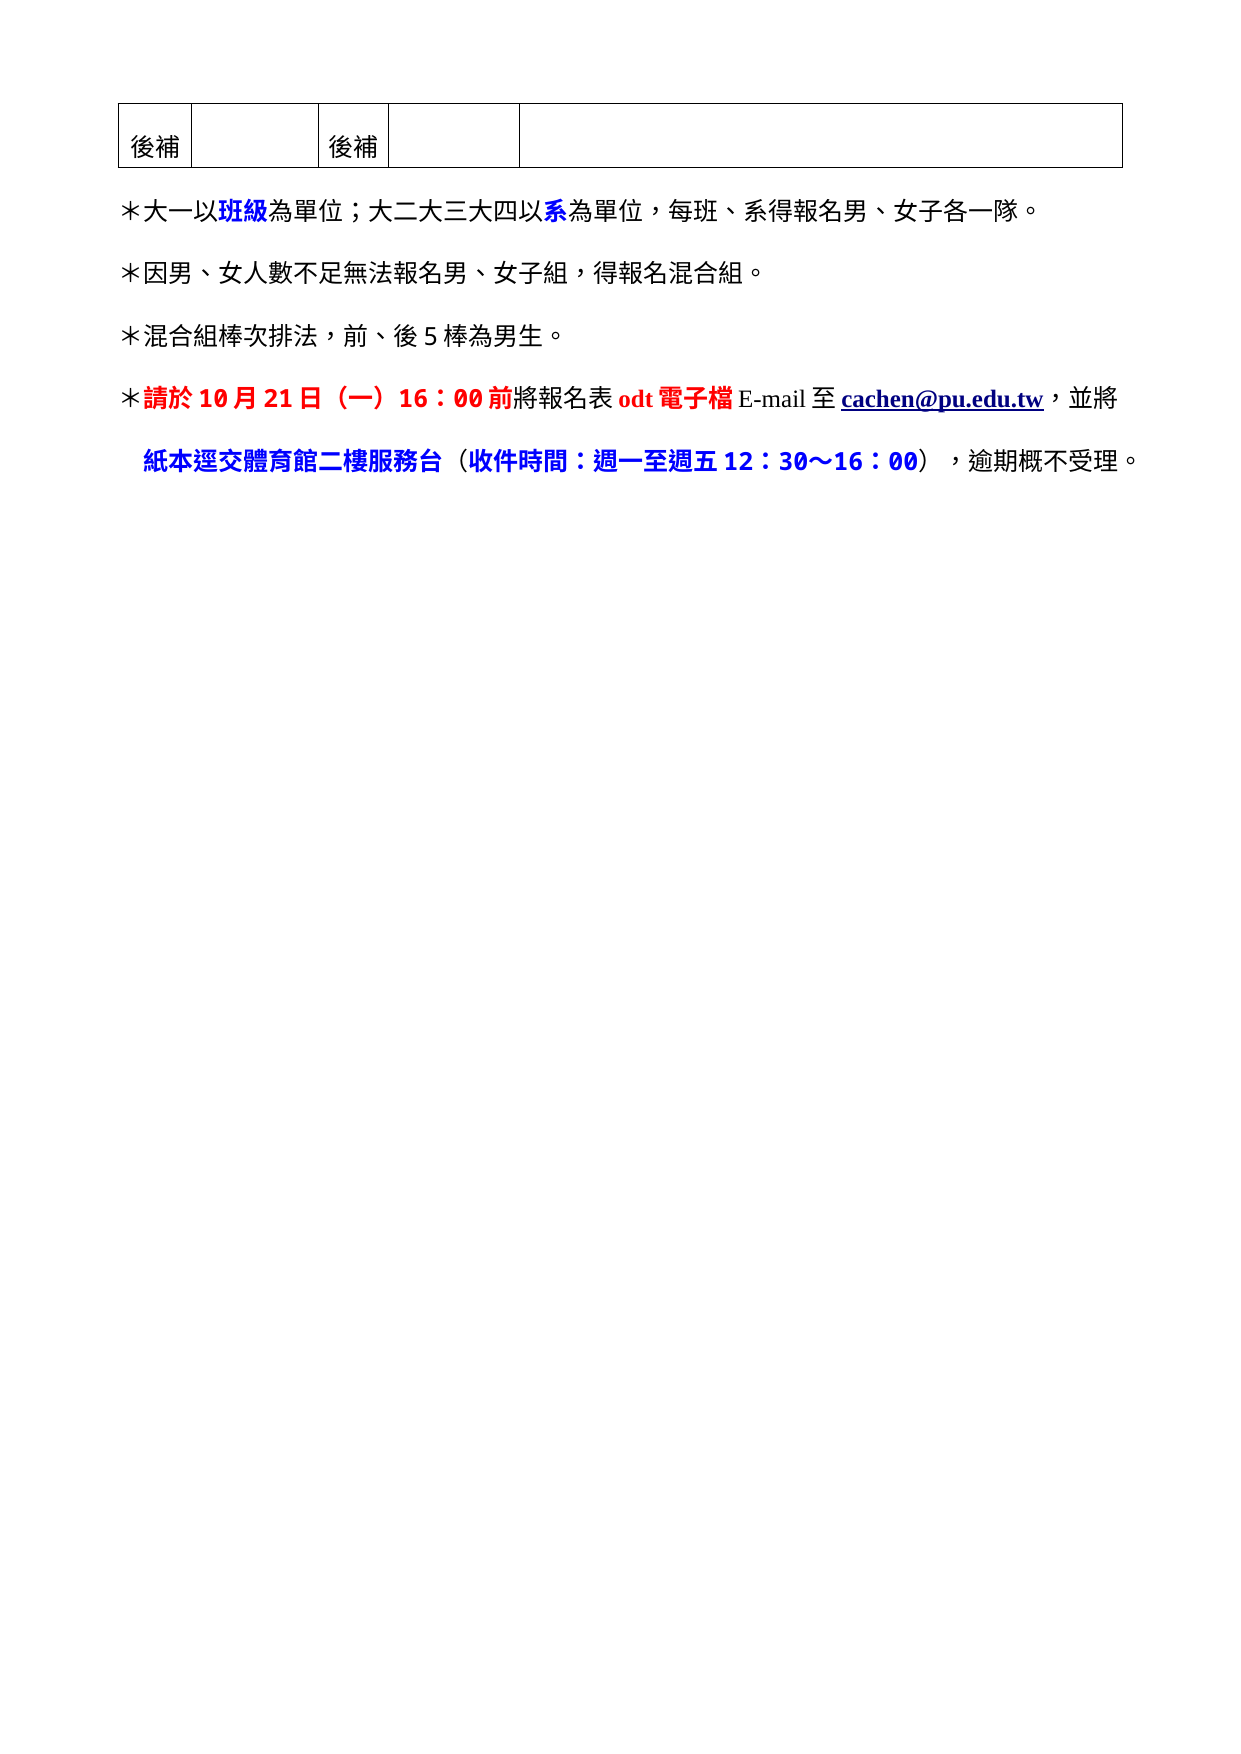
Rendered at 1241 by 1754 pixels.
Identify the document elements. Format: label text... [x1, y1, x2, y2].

table_cell 後補 [319, 104, 388, 167]
table_cell [389, 104, 519, 167]
table_cell 後補 [119, 104, 191, 167]
text ＊請於10月21日（一）16：00前將報名表odt電子檔E-mail至cachen@pu.edu.tw，並將紙本逕交體育館二樓服務台（收件時間：週一至週五12：30～16：00），逾期概不受理。 [118, 355, 1122, 480]
text ＊因男、女人數不足無法報名男、女子組，得報名混合組。 [118, 230, 1122, 293]
text ＊混合組棒次排法，前、後5棒為男生。 [118, 293, 1122, 355]
table_cell [192, 104, 318, 167]
text ＊大一以班級為單位；大二大三大四以系為單位，每班、系得報名男、女子各一隊。 [118, 168, 1122, 230]
table_cell [520, 104, 1122, 167]
